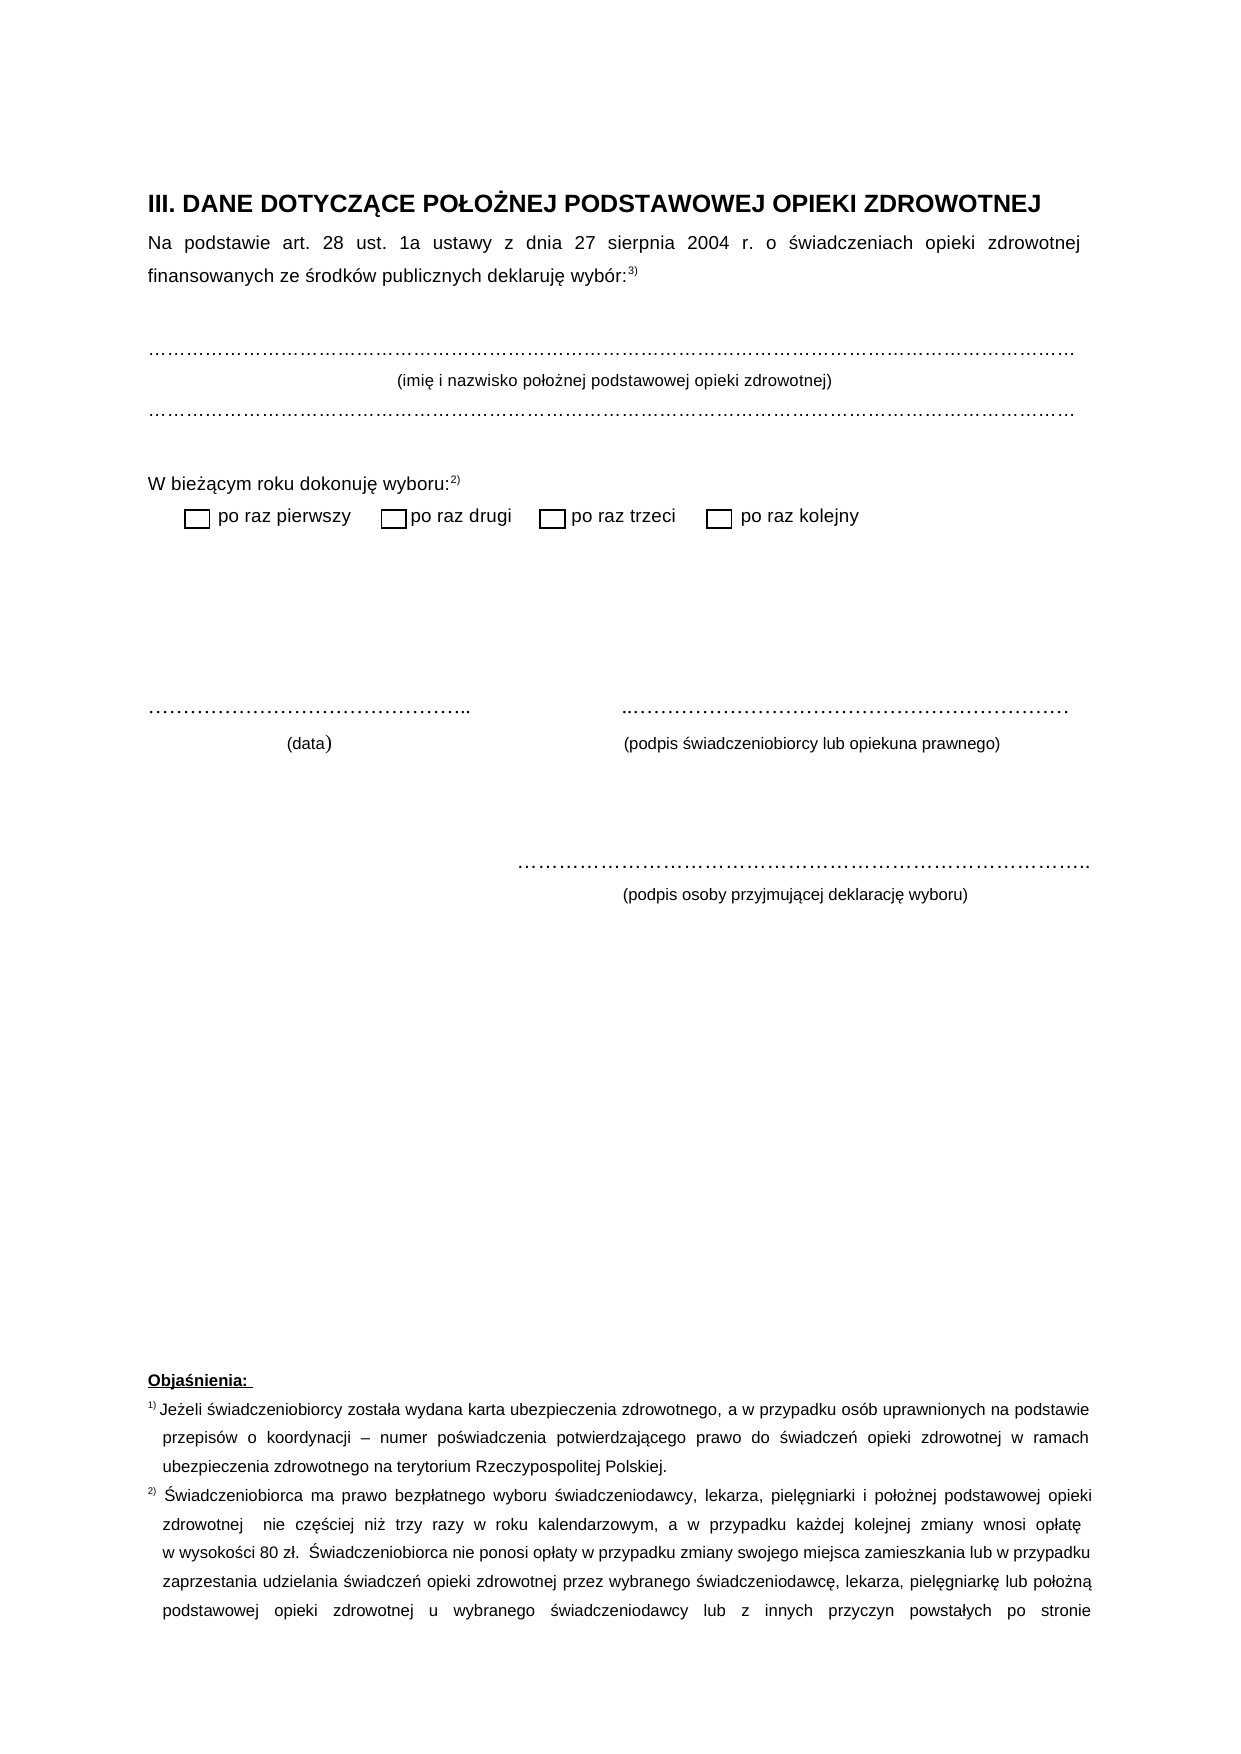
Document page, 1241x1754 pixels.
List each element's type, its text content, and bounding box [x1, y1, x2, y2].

text Na podstawie art. 28 ust. 1a ustawy z dnia 27 sierpnia 2004 r. o świadczeniach opieki zdrowotnej finansowanych ze środków publicznych deklaruję wybór:3) [148, 232, 1082, 286]
text (imię i nazwisko położnej podstawowej opieki zdrowotnej) [148, 370, 1082, 389]
text (data) (podpis świadczeniobiorcy lub opiekuna prawnego) [623, 730, 1090, 754]
text ………………………………………………………………………………………………………………………………… [148, 399, 1082, 421]
text po raz pierwszy po raz drugi po raz trzeci po raz kolejny [148, 505, 1082, 527]
text ……………………………………………………………………….. [148, 848, 1090, 872]
text 1) Jeżeli świadczeniobiorcy została wydana karta ubezpieczenia zdrowotnego, a w przypadku osób uprawnionych na podstawie przepisów o koordynacji – numer poświadczenia potwierdzającego prawo do świadczeń opieki zdrowotnej w ramach ubezpieczenia zdrowotnego na terytorium Rzeczypospolitej Polskiej. [148, 1418, 1090, 1476]
text W bieżącym roku dokonuję wyboru:2) [148, 473, 1082, 494]
text III. DANE DOTYCZĄCE POŁOŻNEJ PODSTAWOWEJ OPIEKI ZDROWOTNEJ [1049, 189, 1090, 218]
text ………………………………………………………………………………………………………………………………… [148, 338, 1082, 360]
text Objaśnienia: [252, 1371, 1090, 1390]
text (podpis osoby przyjmującej deklarację wyboru) [623, 884, 1090, 904]
text 2) Świadczeniobiorca ma prawo bezpłatnego wyboru świadczeniodawcy, lekarza, pielęgniarki i położnej podstawowej opieki zdrowotnej nie częściej niż trzy razy w roku kalendarzowym, a w przypadku każdej kolejnej zmiany wnosi opłatę w wysokości 80 zł. Świadczeniobiorca nie ponosi opłaty w przypadku zmiany swojego miejsca zamieszkania lub w przypadku zaprzestania udzielania świadczeń opieki zdrowotnej przez wybranego świadczeniodawcę, lekarza, pielęgniarkę lub położną podstawowej opieki zdrowotnej u wybranego świadczeniodawcy lub z innych przyczyn powstałych po stronie [148, 1486, 1092, 1620]
text [148, 884, 270, 904]
